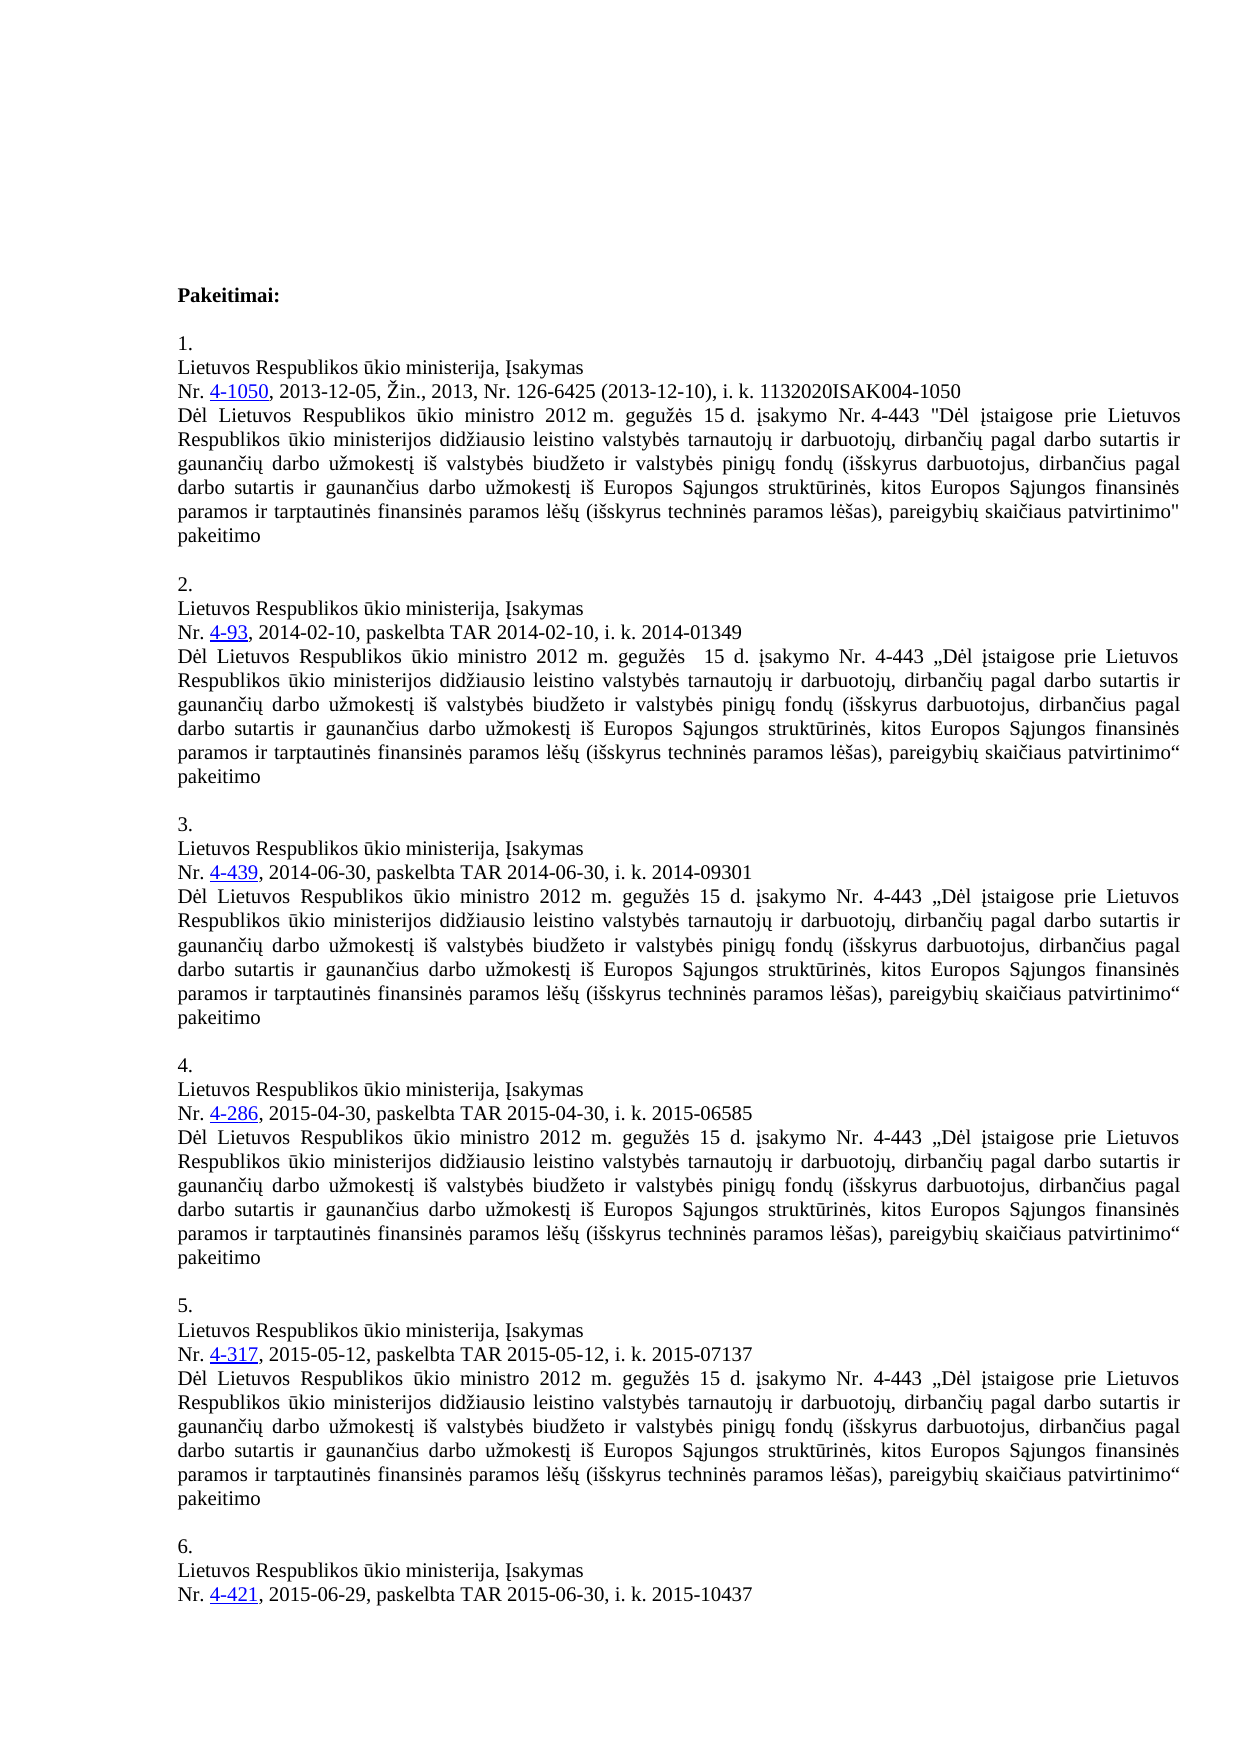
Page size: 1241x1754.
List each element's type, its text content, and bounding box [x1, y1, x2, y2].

text Lietuvos Respublikos ūkio ministerija, Įsakymas [177, 355, 1181, 379]
text Dėl Lietuvos Respublikos ūkio ministro 2012 m. gegužės 15 d. įsakymo Nr. 4-443 „Dėl įstaigose prie Lietuvos Respublikos ūkio ministerijos didžiausio leistino valstybės tarnautojų ir darbuotojų, dirbančių pagal darbo sutartis ir gaunančių darbo užmokestį iš valstybės biudžeto ir valstybės pinigų fondų (išskyrus darbuotojus, dirbančius pagal darbo sutartis ir gaunančius darbo užmokestį iš Europos Sąjungos struktūrinės, kitos Europos Sąjungos finansinės paramos ir tarptautinės finansinės paramos lėšų (išskyrus techninės paramos lėšas), pareigybių skaičiaus patvirtinimo“ pakeitimo [177, 1125, 1181, 1269]
text 6. [177, 1534, 1181, 1558]
text Nr. 4-286, 2015-04-30, paskelbta TAR 2015-04-30, i. k. 2015-06585 [177, 1101, 1181, 1125]
text Nr. 4-439, 2014-06-30, paskelbta TAR 2014-06-30, i. k. 2014-09301 [177, 860, 1181, 884]
text Dėl Lietuvos Respublikos ūkio ministro 2012 m. gegužės 15 d. įsakymo Nr. 4-443 „Dėl įstaigose prie Lietuvos Respublikos ūkio ministerijos didžiausio leistino valstybės tarnautojų ir darbuotojų, dirbančių pagal darbo sutartis ir gaunančių darbo užmokestį iš valstybės biudžeto ir valstybės pinigų fondų (išskyrus darbuotojus, dirbančius pagal darbo sutartis ir gaunančius darbo užmokestį iš Europos Sąjungos struktūrinės, kitos Europos Sąjungos finansinės paramos ir tarptautinės finansinės paramos lėšų (išskyrus techninės paramos lėšas), pareigybių skaičiaus patvirtinimo“ pakeitimo [177, 644, 1181, 788]
text Lietuvos Respublikos ūkio ministerija, Įsakymas [177, 836, 1181, 860]
text Lietuvos Respublikos ūkio ministerija, Įsakymas [177, 1077, 1181, 1101]
text 3. [177, 812, 1181, 836]
text Nr. 4-1050, 2013-12-05, Žin., 2013, Nr. 126-6425 (2013-12-10), i. k. 1132020ISAK004-1050 [177, 379, 1181, 403]
text 2. [177, 572, 1181, 596]
text Dėl Lietuvos Respublikos ūkio ministro 2012 m. gegužės 15 d. įsakymo Nr. 4-443 "Dėl įstaigose prie Lietuvos Respublikos ūkio ministerijos didžiausio leistino valstybės tarnautojų ir darbuotojų, dirbančių pagal darbo sutartis ir gaunančių darbo užmokestį iš valstybės biudžeto ir valstybės pinigų fondų (išskyrus darbuotojus, dirbančius pagal darbo sutartis ir gaunančius darbo užmokestį iš Europos Sąjungos struktūrinės, kitos Europos Sąjungos finansinės paramos ir tarptautinės finansinės paramos lėšų (išskyrus techninės paramos lėšas), pareigybių skaičiaus patvirtinimo" pakeitimo [177, 403, 1181, 547]
text Pakeitimai: [177, 283, 1181, 307]
text Nr. 4-317, 2015-05-12, paskelbta TAR 2015-05-12, i. k. 2015-07137 [177, 1342, 1181, 1366]
text Nr. 4-93, 2014-02-10, paskelbta TAR 2014-02-10, i. k. 2014-01349 [177, 620, 1181, 644]
text Nr. 4-421, 2015-06-29, paskelbta TAR 2015-06-30, i. k. 2015-10437 [177, 1582, 1181, 1606]
text 1. [177, 331, 1181, 355]
text Lietuvos Respublikos ūkio ministerija, Įsakymas [177, 596, 1181, 620]
text Dėl Lietuvos Respublikos ūkio ministro 2012 m. gegužės 15 d. įsakymo Nr. 4-443 „Dėl įstaigose prie Lietuvos Respublikos ūkio ministerijos didžiausio leistino valstybės tarnautojų ir darbuotojų, dirbančių pagal darbo sutartis ir gaunančių darbo užmokestį iš valstybės biudžeto ir valstybės pinigų fondų (išskyrus darbuotojus, dirbančius pagal darbo sutartis ir gaunančius darbo užmokestį iš Europos Sąjungos struktūrinės, kitos Europos Sąjungos finansinės paramos ir tarptautinės finansinės paramos lėšų (išskyrus techninės paramos lėšas), pareigybių skaičiaus patvirtinimo“ pakeitimo [177, 1366, 1181, 1510]
text 5. [177, 1293, 1181, 1317]
text 4. [177, 1053, 1181, 1077]
text Lietuvos Respublikos ūkio ministerija, Įsakymas [177, 1317, 1181, 1342]
text Dėl Lietuvos Respublikos ūkio ministro 2012 m. gegužės 15 d. įsakymo Nr. 4-443 „Dėl įstaigose prie Lietuvos Respublikos ūkio ministerijos didžiausio leistino valstybės tarnautojų ir darbuotojų, dirbančių pagal darbo sutartis ir gaunančių darbo užmokestį iš valstybės biudžeto ir valstybės pinigų fondų (išskyrus darbuotojus, dirbančius pagal darbo sutartis ir gaunančius darbo užmokestį iš Europos Sąjungos struktūrinės, kitos Europos Sąjungos finansinės paramos ir tarptautinės finansinės paramos lėšų (išskyrus techninės paramos lėšas), pareigybių skaičiaus patvirtinimo“ pakeitimo [177, 884, 1181, 1029]
text Lietuvos Respublikos ūkio ministerija, Įsakymas [177, 1558, 1181, 1582]
